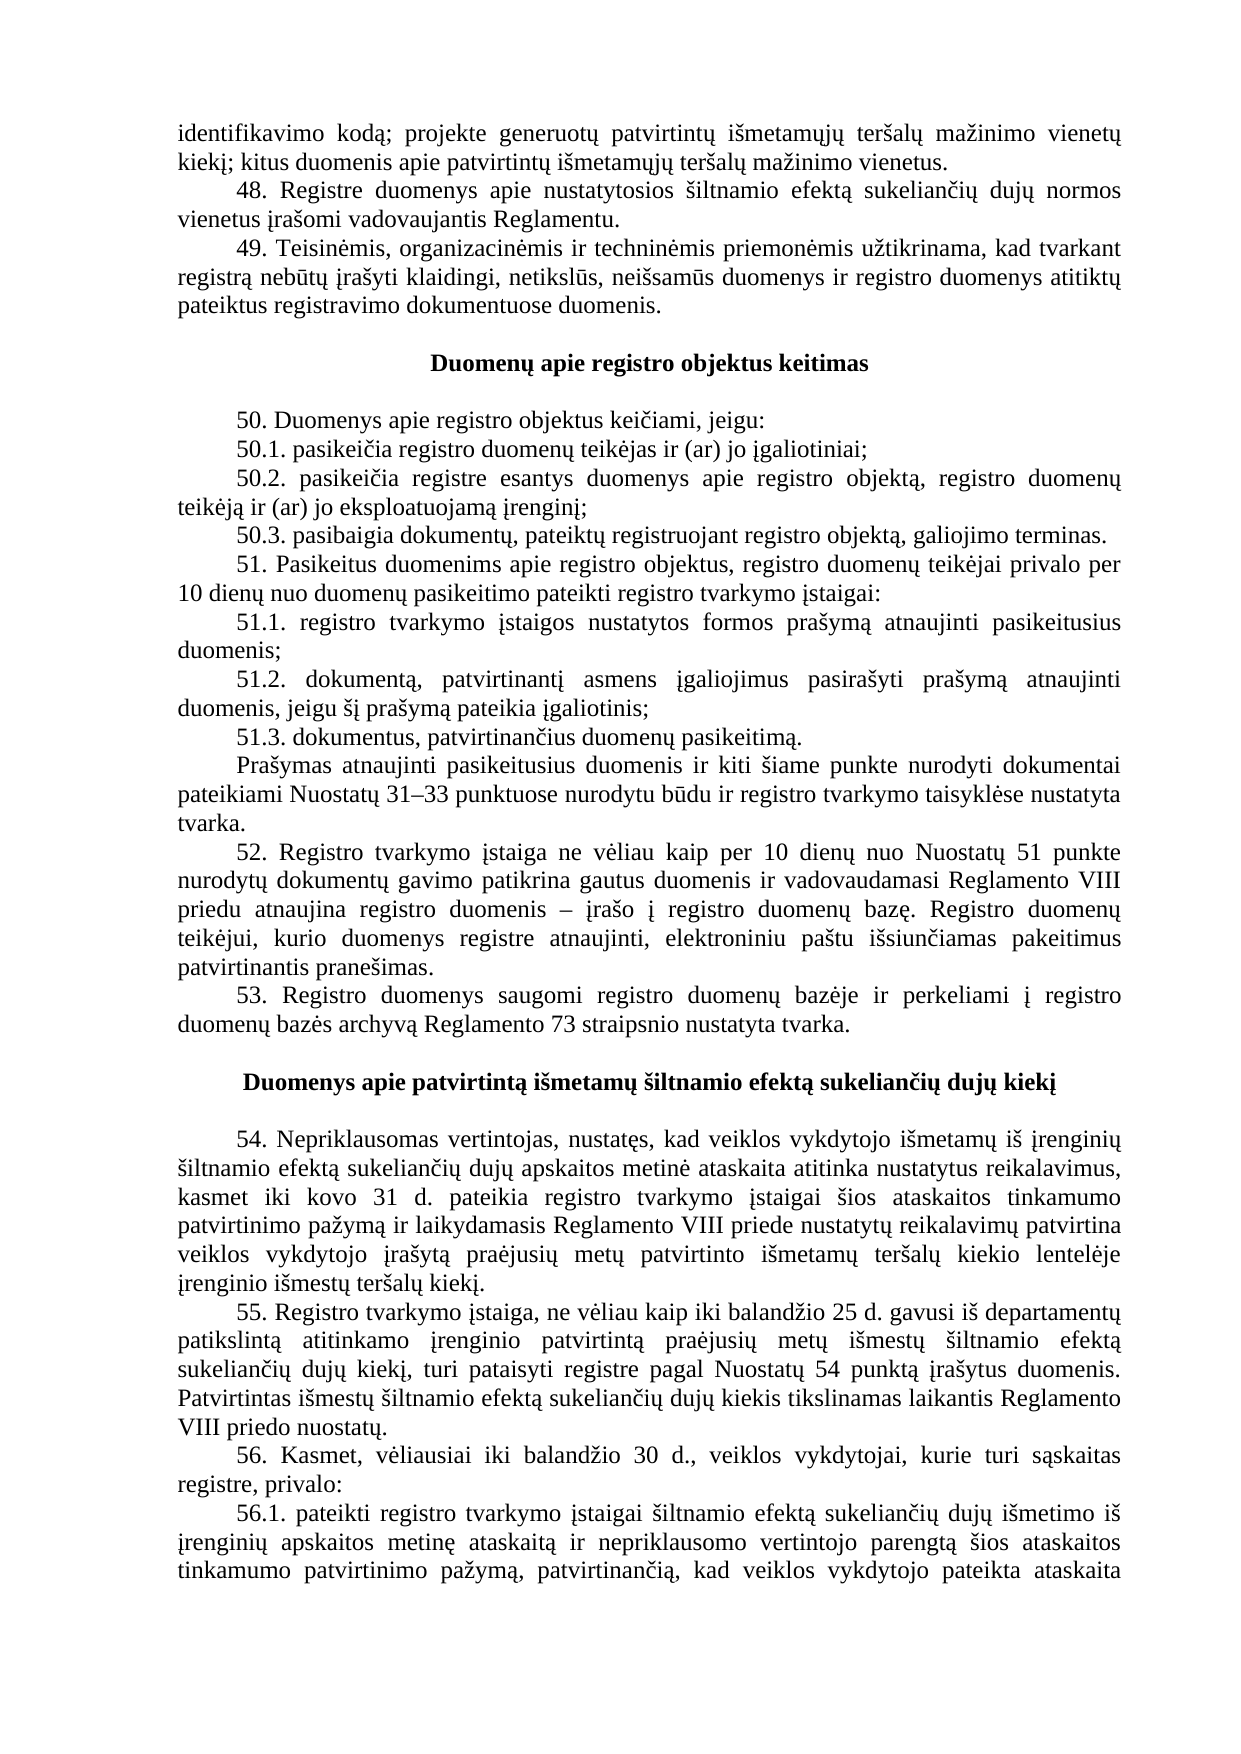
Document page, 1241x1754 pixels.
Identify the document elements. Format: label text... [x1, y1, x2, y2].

text 51.3. dokumentus, patvirtinančius duomenų pasikeitimą. [177, 722, 1122, 751]
text identifikavimo kodą; projekte generuotų patvirtintų išmetamųjų teršalų mažinimo vienetų kiekį; kitus duomenis apie patvirtintų išmetamųjų teršalų mažinimo vienetus. [177, 118, 1122, 176]
text 53. Registro duomenys saugomi registro duomenų bazėje ir perkeliami į registro duomenų bazės archyvą Reglamento 73 straipsnio nustatyta tvarka. [177, 981, 1122, 1038]
text 55. Registro tvarkymo įstaiga, ne vėliau kaip iki balandžio 25 d. gavusi iš departamentų patikslintą atitinkamo įrenginio patvirtintą praėjusių metų išmestų šiltnamio efektą sukeliančių dujų kiekį, turi pataisyti registre pagal Nuostatų 54 punktą įrašytus duomenis. Patvirtintas išmestų šiltnamio efektą sukeliančių dujų kiekis tikslinamas laikantis Reglamento VIII priedo nuostatų. [177, 1297, 1122, 1441]
text 56. Kasmet, vėliausiai iki balandžio 30 d., veiklos vykdytojai, kurie turi sąskaitas registre, privalo: [177, 1441, 1122, 1498]
text 54. Nepriklausomas vertintojas, nustatęs, kad veiklos vykdytojo išmetamų iš įrenginių šiltnamio efektą sukeliančių dujų apskaitos metinė ataskaita atitinka nustatytus reikalavimus, kasmet iki kovo 31 d. pateikia registro tvarkymo įstaigai šios ataskaitos tinkamumo patvirtinimo pažymą ir laikydamasis Reglamento VIII priede nustatytų reikalavimų patvirtina veiklos vykdytojo įrašytą praėjusių metų patvirtinto išmetamų teršalų kiekio lentelėje įrenginio išmestų teršalų kiekį. [177, 1124, 1122, 1297]
text 51.1. registro tvarkymo įstaigos nustatytos formos prašymą atnaujinti pasikeitusius duomenis; [177, 607, 1122, 664]
text 52. Registro tvarkymo įstaiga ne vėliau kaip per 10 dienų nuo Nuostatų 51 punkte nurodytų dokumentų gavimo patikrina gautus duomenis ir vadovaudamasi Reglamento VIII priedu atnaujina registro duomenis – įrašo į registro duomenų bazę. Registro duomenų teikėjui, kurio duomenys registre atnaujinti, elektroniniu paštu išsiunčiamas pakeitimus patvirtinantis pranešimas. [177, 837, 1122, 981]
text Prašymas atnaujinti pasikeitusius duomenis ir kiti šiame punkte nurodyti dokumentai pateikiami Nuostatų 31–33 punktuose nurodytu būdu ir registro tvarkymo taisyklėse nustatyta tvarka. [177, 751, 1122, 837]
text 50.2. pasikeičia registre esantys duomenys apie registro objektą, registro duomenų teikėją ir (ar) jo eksploatuojamą įrenginį; [177, 463, 1122, 521]
text 50. Duomenys apie registro objektus keičiami, jeigu: [177, 406, 1122, 434]
text 49. Teisinėmis, organizacinėmis ir techninėmis priemonėmis užtikrinama, kad tvarkant registrą nebūtų įrašyti klaidingi, netikslūs, neišsamūs duomenys ir registro duomenys atitiktų pateiktus registravimo dokumentuose duomenis. [177, 233, 1122, 319]
text 56.1. pateikti registro tvarkymo įstaigai šiltnamio efektą sukeliančių dujų išmetimo iš įrenginių apskaitos metinę ataskaitą ir nepriklausomo vertintojo parengtą šios ataskaitos tinkamumo patvirtinimo pažymą, patvirtinančią, kad veiklos vykdytojo pateikta ataskaita [177, 1498, 1122, 1584]
text Duomenų apie registro objektus keitimas [177, 348, 1122, 377]
text 50.3. pasibaigia dokumentų, pateiktų registruojant registro objektą, galiojimo terminas. [177, 521, 1122, 549]
text 51.2. dokumentą, patvirtinantį asmens įgaliojimus pasirašyti prašymą atnaujinti duomenis, jeigu šį prašymą pateikia įgaliotinis; [177, 664, 1122, 722]
text 48. Registre duomenys apie nustatytosios šiltnamio efektą sukeliančių dujų normos vienetus įrašomi vadovaujantis Reglamentu. [177, 176, 1122, 233]
text 50.1. pasikeičia registro duomenų teikėjas ir (ar) jo įgaliotiniai; [177, 434, 1122, 463]
text Duomenys apie patvirtintą išmetamų šiltnamio efektą sukeliančių dujų kiekį [177, 1067, 1122, 1096]
text 51. Pasikeitus duomenims apie registro objektus, registro duomenų teikėjai privalo per 10 dienų nuo duomenų pasikeitimo pateikti registro tvarkymo įstaigai: [177, 549, 1122, 607]
